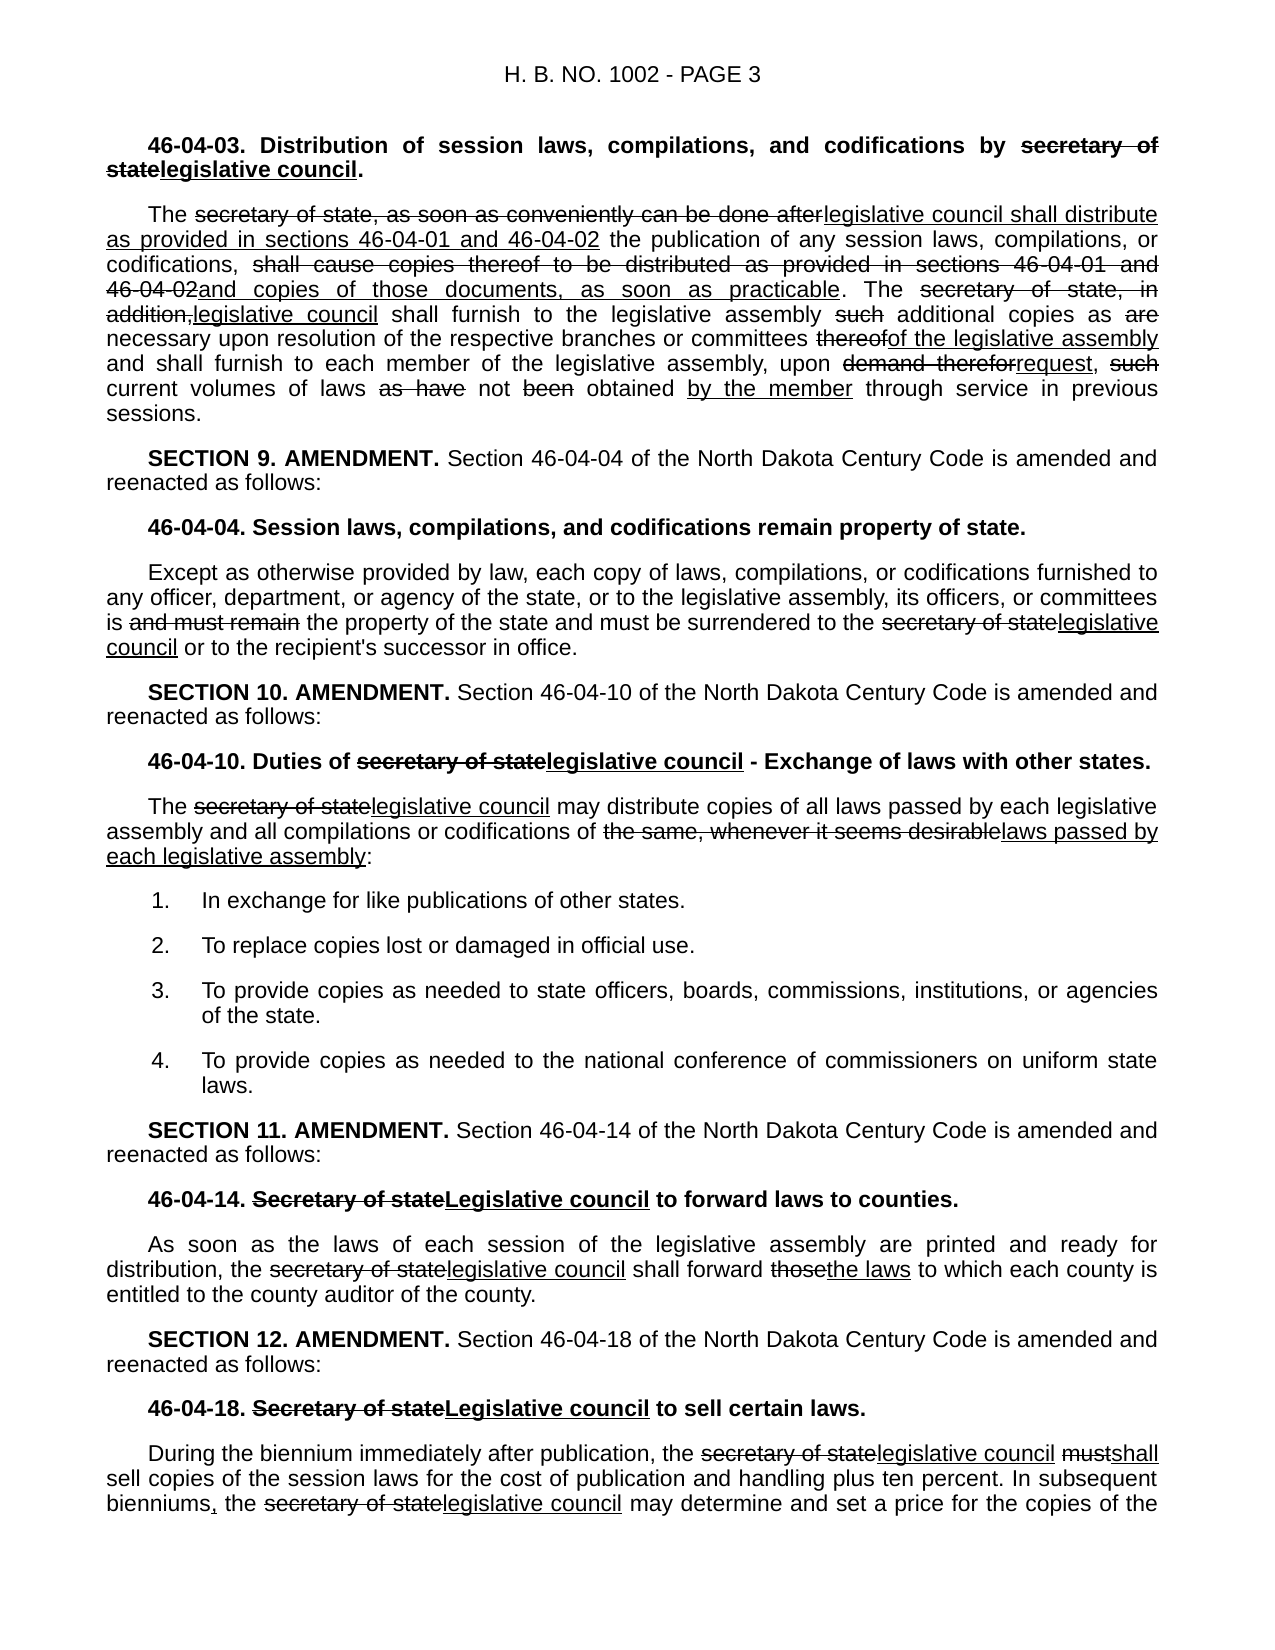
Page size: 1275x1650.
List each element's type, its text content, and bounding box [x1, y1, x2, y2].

text 1. In exchange for like publications of other states. [106, 889, 1158, 914]
text SECTION 10. AMENDMENT. Section 46‑04‑10 of the North Dakota Century Code is amended and reenacted as follows: [106, 680, 1158, 730]
subtitle 46‑04‑03. Distribution of session laws, compilations, and codifications by secretary of statelegislative council. [106, 133, 1158, 183]
text Except as otherwise provided by law, each copy of laws, compilations, or codifications furnished to any officer, department, or agency of the state, or to the legislative assembly, its officers, or committees is and must remain the property of the state and must be surrendered to the secretary of statelegislative council or to the recipient's successor in office. [106, 561, 1158, 660]
text The secretary of state, as soon as conveniently can be done afterlegislative council shall distribute as provided in sections 46‑04‑01 and 46‑04‑02 the publication of any session laws, compilations, or codifications, shall cause copies thereof to be distributed as provided in sections 46‑04‑01 and 46‑04‑02and copies of those documents, as soon as practicable. The secretary of state, in addition,legislative council shall furnish to the legislative assembly such additional copies as are necessary upon resolution of the respective branches or committees thereofof the legislative assembly and shall furnish to each member of the legislative assembly, upon demand thereforrequest, such current volumes of laws as have not been obtained by the member through service in previous sessions. [106, 203, 1158, 426]
subtitle 46‑04‑14. Secretary of stateLegislative council to forward laws to counties. [106, 1188, 1158, 1213]
subtitle 46‑04‑10. Duties of secretary of statelegislative council ‑ Exchange of laws with other states. [106, 750, 1158, 774]
text 2. To replace copies lost or damaged in official use. [106, 934, 1158, 959]
text During the biennium immediately after publication, the secretary of statelegislative council mustshall sell copies of the session laws for the cost of publication and handling plus ten percent. In subsequent bienniums, the secretary of statelegislative council may determine and set a price for the copies of the [106, 1442, 1158, 1516]
subtitle 46‑04‑04. Session laws, compilations, and codifications remain property of state. [106, 516, 1158, 541]
text SECTION 11. AMENDMENT. Section 46‑04‑14 of the North Dakota Century Code is amended and reenacted as follows: [106, 1118, 1158, 1168]
text The secretary of statelegislative council may distribute copies of all laws passed by each legislative assembly and all compilations or codifications of the same, whenever it seems desirablelaws passed by each legislative assembly: [106, 795, 1158, 869]
text 3. To provide copies as needed to state officers, boards, commissions, institutions, or agencies of the state. [106, 979, 1158, 1028]
text SECTION 12. AMENDMENT. Section 46‑04‑18 of the North Dakota Century Code is amended and reenacted as follows: [106, 1327, 1158, 1377]
text 4. To provide copies as needed to the national conference of commissioners on uniform state laws. [106, 1049, 1158, 1098]
text As soon as the laws of each session of the legislative assembly are printed and ready for distribution, the secretary of statelegislative council shall forward thosethe laws to which each county is entitled to the county auditor of the county. [106, 1233, 1158, 1307]
subtitle 46‑04‑18. Secretary of stateLegislative council to sell certain laws. [106, 1397, 1158, 1422]
text SECTION 9. AMENDMENT. Section 46‑04‑04 of the North Dakota Century Code is amended and reenacted as follows: [106, 446, 1158, 496]
